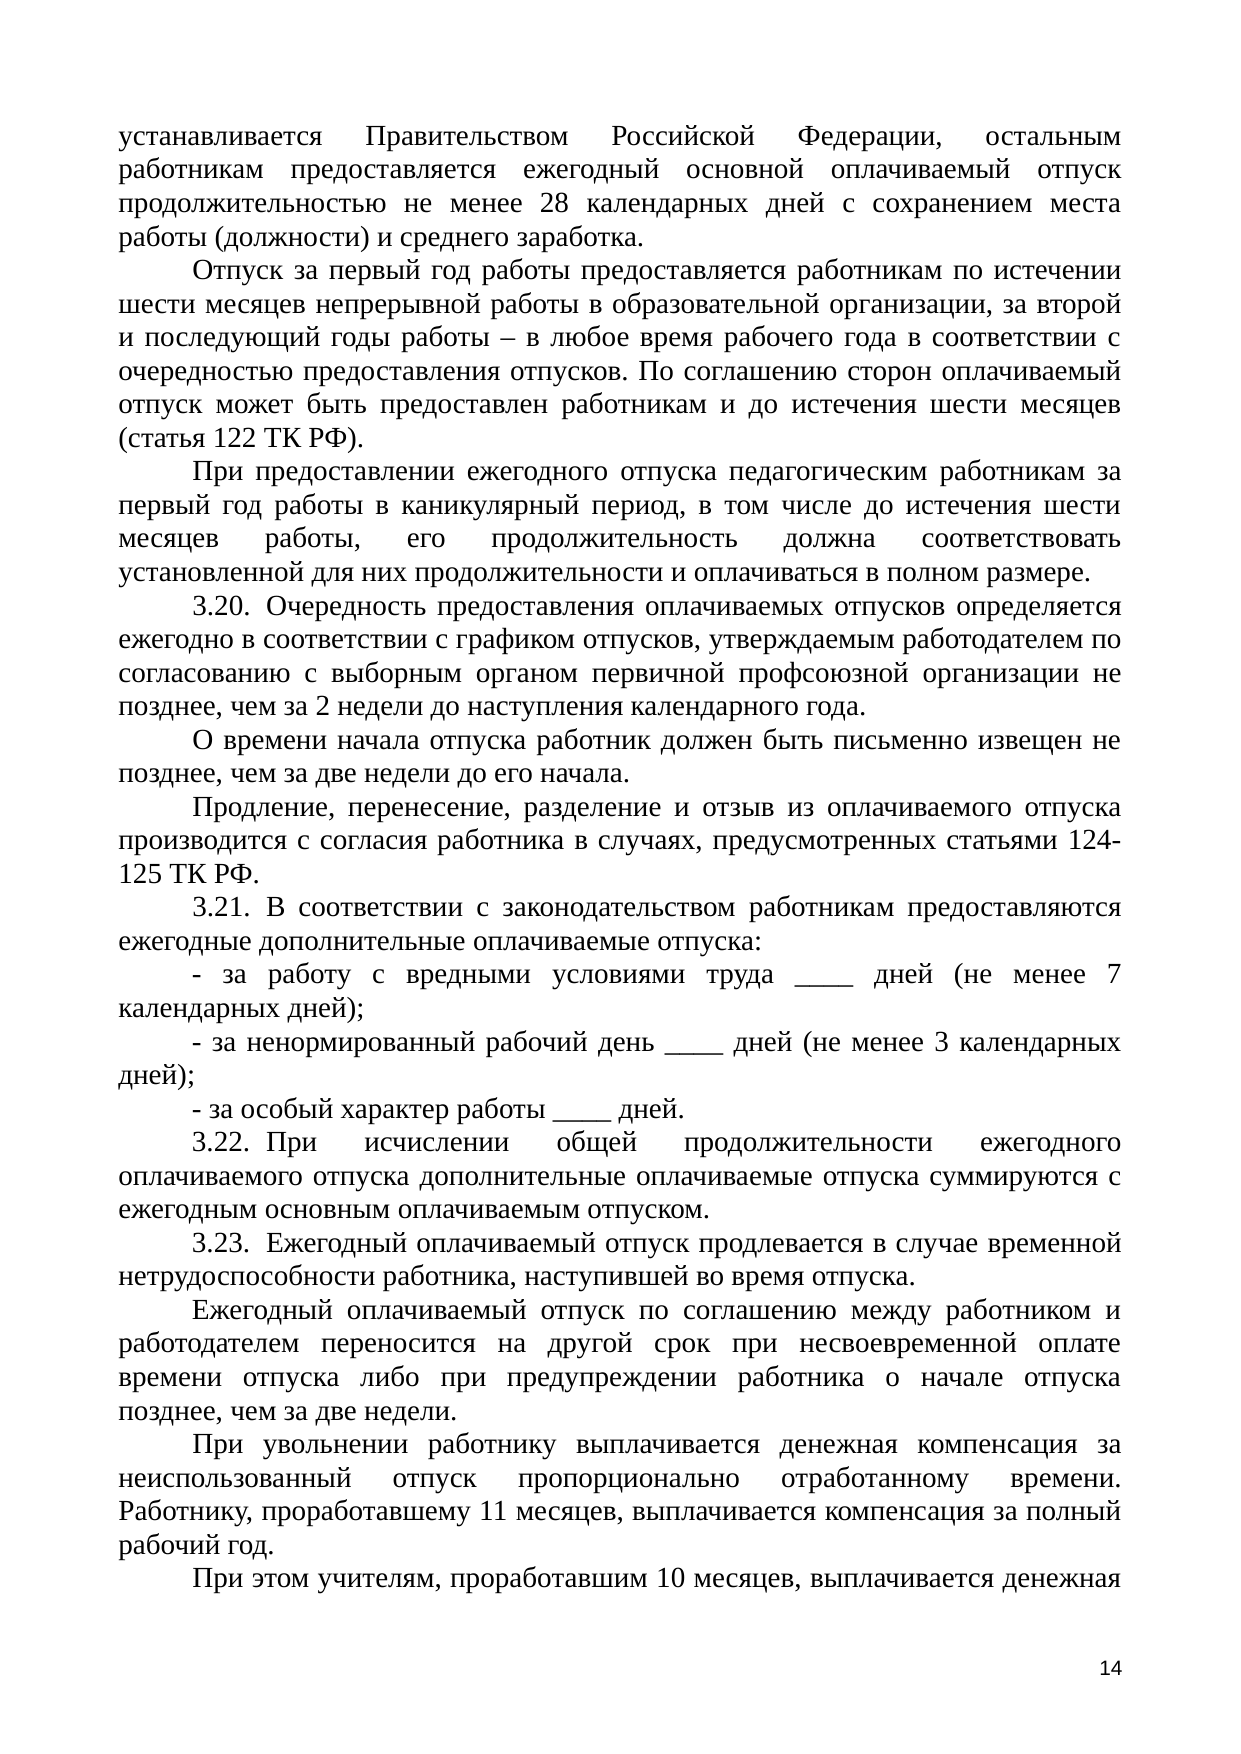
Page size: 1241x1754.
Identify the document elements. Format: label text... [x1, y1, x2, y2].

text При увольнении работнику выплачивается денежная компенсация за неиспользованный отпуск пропорционально отработанному времени. Работнику, проработавшему 11 месяцев, выплачивается компенсация за полный рабочий год. [118, 1426, 1122, 1560]
text 3.22. При исчислении общей продолжительности ежегодного оплачиваемого отпуска дополнительные оплачиваемые отпуска суммируются с ежегодным основным оплачиваемым отпуском. [118, 1124, 1122, 1225]
text 3.23. Ежегодный оплачиваемый отпуск продлевается в случае временной нетрудоспособности работника, наступившей во время отпуска. [118, 1225, 1122, 1292]
text При этом учителям, проработавшим 10 месяцев, выплачивается денежная [118, 1560, 1122, 1594]
text Отпуск за первый год работы предоставляется работникам по истечении шести месяцев непрерывной работы в образовательной организации, за второй и последующий годы работы – в любое время рабочего года в соответствии с очередностью предоставления отпусков. По соглашению сторон оплачиваемый отпуск может быть предоставлен работникам и до истечения шести месяцев (статья 122 ТК РФ). [118, 252, 1122, 453]
text - за работу с вредными условиями труда ____ дней (не менее 7 календарных дней); [118, 957, 1122, 1024]
text О времени начала отпуска работник должен быть письменно извещен не позднее, чем за две недели до его начала. [118, 722, 1122, 789]
text Ежегодный оплачиваемый отпуск по соглашению между работником и работодателем переносится на другой срок при несвоевременной оплате времени отпуска либо при предупреждении работника о начале отпуска позднее, чем за две недели. [118, 1292, 1122, 1426]
text 3.21. В соответствии с законодательством работникам предоставляются ежегодные дополнительные оплачиваемые отпуска: [118, 889, 1122, 957]
text - за ненормированный рабочий день ____ дней (не менее 3 календарных дней); [118, 1024, 1122, 1091]
text - за особый характер работы ____ дней. [118, 1091, 1122, 1124]
text Продление, перенесение, разделение и отзыв из оплачиваемого отпуска производится с согласия работника в случаях, предусмотренных статьями 124-125 ТК РФ. [118, 789, 1122, 889]
text устанавливается Правительством Российской Федерации, остальным работникам предоставляется ежегодный основной оплачиваемый отпуск продолжительностью не менее 28 календарных дней с сохранением места работы (должности) и среднего заработка. [118, 118, 1122, 252]
text 3.20. Очередность предоставления оплачиваемых отпусков определяется ежегодно в соответствии с графиком отпусков, утверждаемым работодателем по согласованию с выборным органом первичной профсоюзной организации не позднее, чем за 2 недели до наступления календарного года. [118, 588, 1122, 722]
text При предоставлении ежегодного отпуска педагогическим работникам за первый год работы в каникулярный период, в том числе до истечения шести месяцев работы, его продолжительность должна соответствовать установленной для них продолжительности и оплачиваться в полном размере. [118, 453, 1122, 588]
